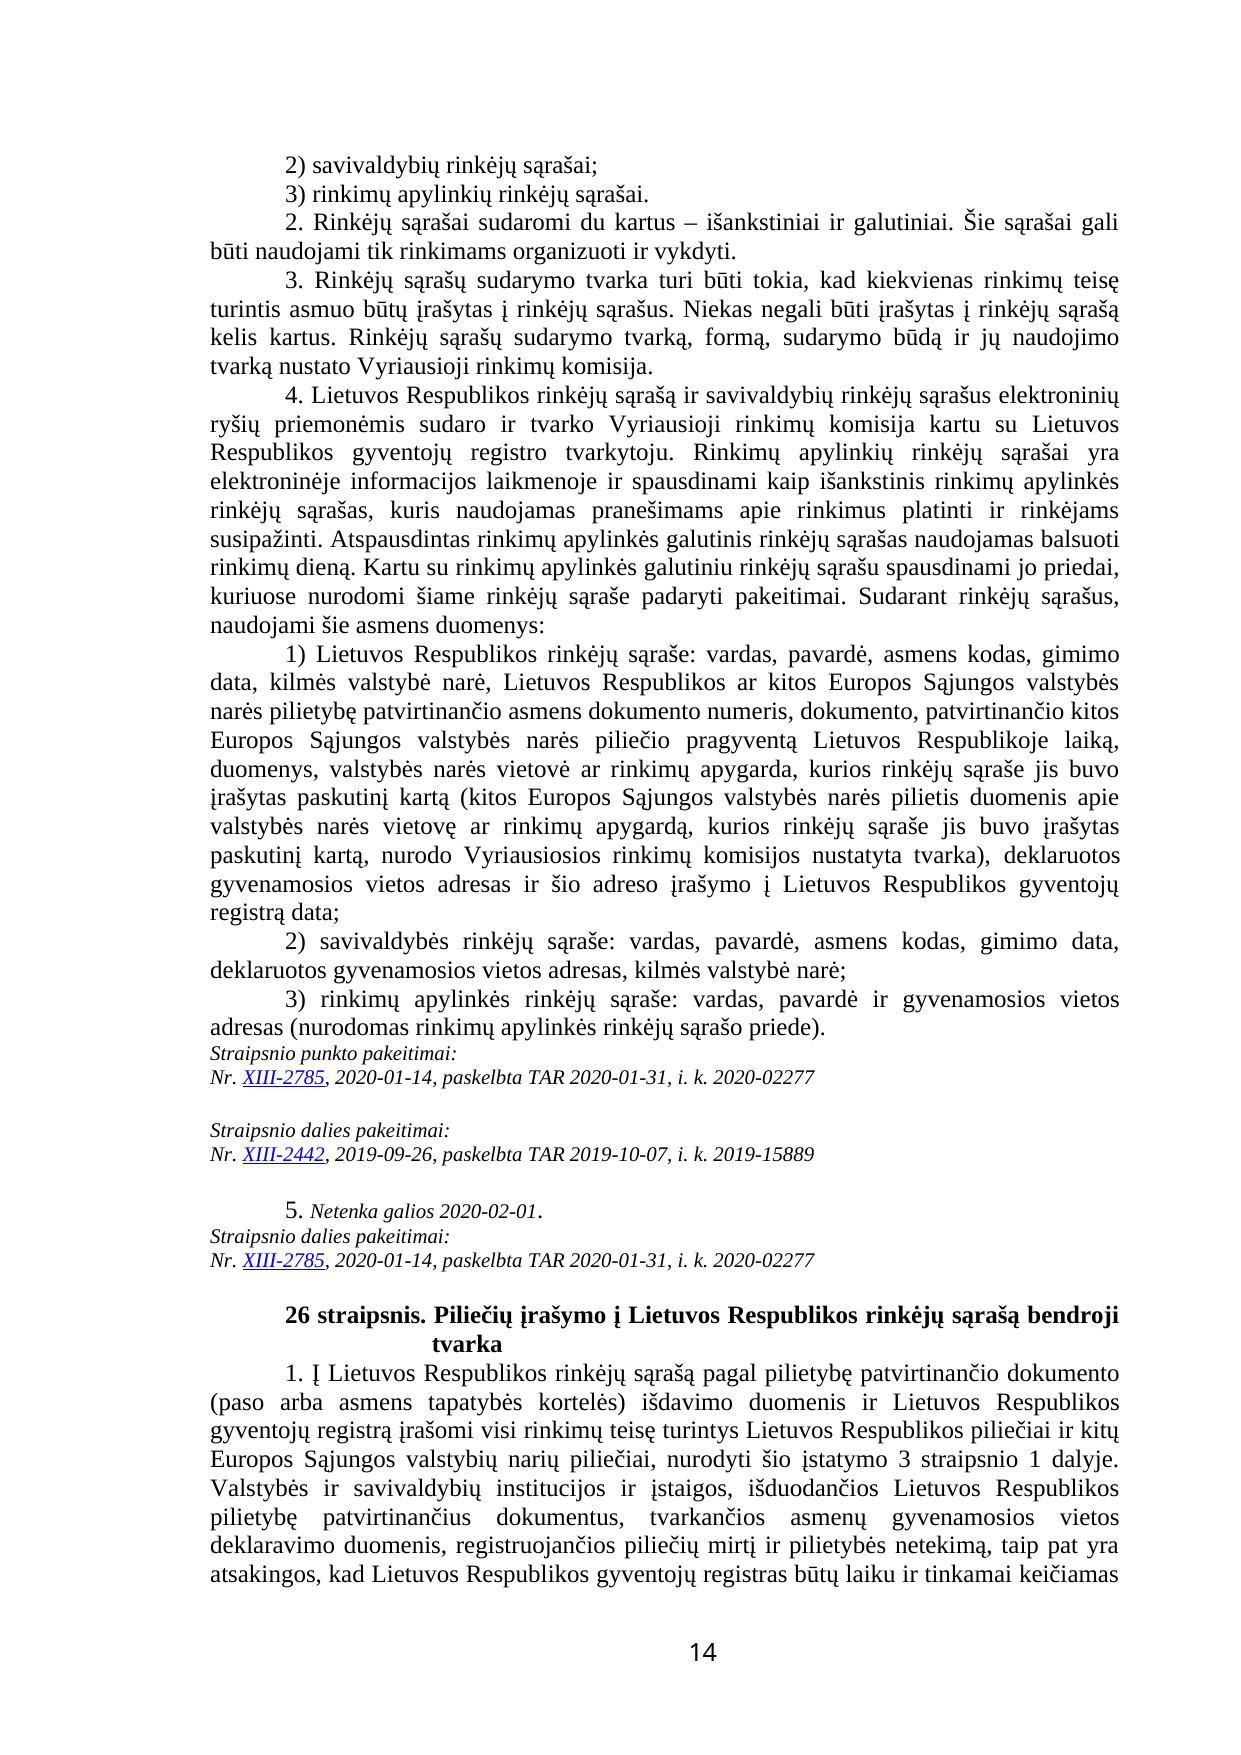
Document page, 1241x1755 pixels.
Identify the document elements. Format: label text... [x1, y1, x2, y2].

text 4. Lietuvos Respublikos rinkėjų sąrašą ir savivaldybių rinkėjų sąrašus elektroninių ryšių priemonėmis sudaro ir tvarko Vyriausioji rinkimų komisija kartu su Lietuvos Respublikos gyventojų registro tvarkytoju. Rinkimų apylinkių rinkėjų sąrašai yra elektroninėje informacijos laikmenoje ir spausdinami kaip išankstinis rinkimų apylinkės rinkėjų sąrašas, kuris naudojamas pranešimams apie rinkimus platinti ir rinkėjams susipažinti. Atspausdintas rinkimų apylinkės galutinis rinkėjų sąrašas naudojamas balsuoti rinkimų dieną. Kartu su rinkimų apylinkės galutiniu rinkėjų sąrašu spausdinami jo priedai, kuriuose nurodomi šiame rinkėjų sąraše padaryti pakeitimai. Sudarant rinkėjų sąrašus, naudojami šie asmens duomenys: [210, 380, 1120, 639]
text Nr. XIII-2785, 2020-01-14, paskelbta TAR 2020-01-31, i. k. 2020-02277 [210, 1248, 1120, 1272]
text Straipsnio dalies pakeitimai: [210, 1224, 1120, 1248]
text 3) rinkimų apylinkių rinkėjų sąrašai. [210, 179, 1120, 207]
text 3. Rinkėjų sąrašų sudarymo tvarka turi būti tokia, kad kiekvienas rinkimų teisę turintis asmuo būtų įrašytas į rinkėjų sąrašus. Niekas negali būti įrašytas į rinkėjų sąrašą kelis kartus. Rinkėjų sąrašų sudarymo tvarką, formą, sudarymo būdą ir jų naudojimo tvarką nustato Vyriausioji rinkimų komisija. [210, 265, 1120, 380]
text Nr. XIII-2442, 2019-09-26, paskelbta TAR 2019-10-07, i. k. 2019-15889 [210, 1142, 1120, 1166]
text Nr. XIII-2785, 2020-01-14, paskelbta TAR 2020-01-31, i. k. 2020-02277 [210, 1065, 1120, 1089]
text 1) Lietuvos Respublikos rinkėjų sąraše: vardas, pavardė, asmens kodas, gimimo data, kilmės valstybė narė, Lietuvos Respublikos ar kitos Europos Sąjungos valstybės narės pilietybę patvirtinančio asmens dokumento numeris, dokumento, patvirtinančio kitos Europos Sąjungos valstybės narės piliečio pragyventą Lietuvos Respublikoje laiką, duomenys, valstybės narės vietovė ar rinkimų apygarda, kurios rinkėjų sąraše jis buvo įrašytas paskutinį kartą (kitos Europos Sąjungos valstybės narės pilietis duomenis apie valstybės narės vietovę ar rinkimų apygardą, kurios rinkėjų sąraše jis buvo įrašytas paskutinį kartą, nurodo Vyriausiosios rinkimų komisijos nustatyta tvarka), deklaruotos gyvenamosios vietos adresas ir šio adreso įrašymo į Lietuvos Respublikos gyventojų registrą data; [210, 639, 1120, 926]
text 2) savivaldybės rinkėjų sąraše: vardas, pavardė, asmens kodas, gimimo data, deklaruotos gyvenamosios vietos adresas, kilmės valstybė narė; [210, 926, 1120, 984]
text 2. Rinkėjų sąrašai sudaromi du kartus – išankstiniai ir galutiniai. Šie sąrašai gali būti naudojami tik rinkimams organizuoti ir vykdyti. [210, 207, 1120, 265]
text 5. Netenka galios 2020-02-01. [210, 1195, 1120, 1224]
text 1. Į Lietuvos Respublikos rinkėjų sąrašą pagal pilietybę patvirtinančio dokumento (paso arba asmens tapatybės kortelės) išdavimo duomenis ir Lietuvos Respublikos gyventojų registrą įrašomi visi rinkimų teisę turintys Lietuvos Respublikos piliečiai ir kitų Europos Sąjungos valstybių narių piliečiai, nurodyti šio įstatymo 3 straipsnio 1 dalyje. Valstybės ir savivaldybių institucijos ir įstaigos, išduodančios Lietuvos Respublikos pilietybę patvirtinančius dokumentus, tvarkančios asmenų gyvenamosios vietos deklaravimo duomenis, registruojančios piliečių mirtį ir pilietybės netekimą, taip pat yra atsakingos, kad Lietuvos Respublikos gyventojų registras būtų laiku ir tinkamai keičiamas [210, 1358, 1120, 1588]
text Straipsnio punkto pakeitimai: [210, 1041, 1120, 1065]
text Straipsnio dalies pakeitimai: [210, 1118, 1120, 1142]
text 3) rinkimų apylinkės rinkėjų sąraše: vardas, pavardė ir gyvenamosios vietos adresas (nurodomas rinkimų apylinkės rinkėjų sąrašo priede). [210, 984, 1120, 1041]
text 2) savivaldybių rinkėjų sąrašai; [210, 150, 1120, 179]
text 26 straipsnis. Piliečių įrašymo į Lietuvos Respublikos rinkėjų sąrašą bendroji tvarka [285, 1301, 1120, 1358]
